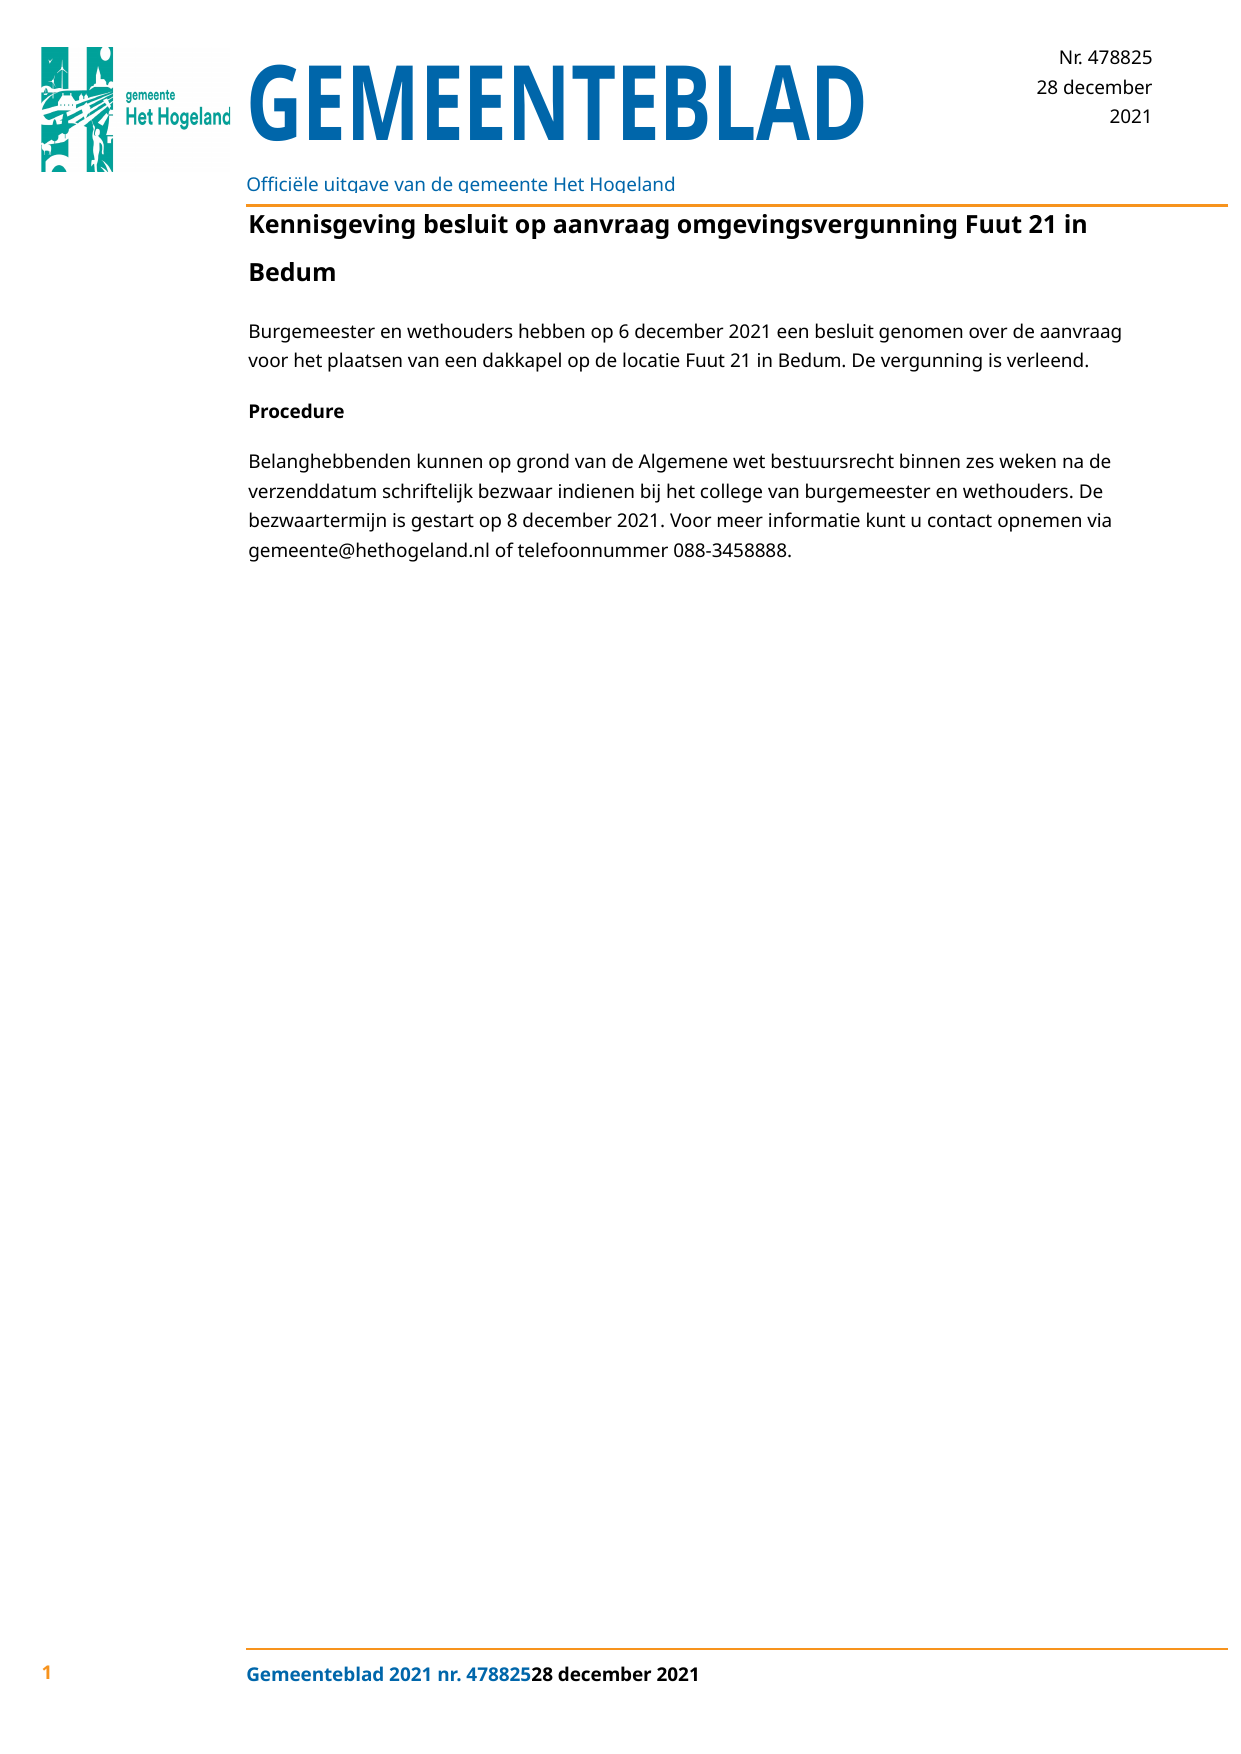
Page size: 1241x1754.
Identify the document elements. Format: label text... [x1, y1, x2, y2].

text Kennisgeving besluit op aanvraag omgevingsvergunning Fuut 21 in Bedum [248, 207, 1152, 288]
picture [41, 47, 231, 172]
text Belanghebbenden kunnen op grond van de Algemene wet bestuursrecht binnen zes weken na de verzenddatum schriftelijk bezwaar indienen bij het college van burgemeester en wethouders. De bezwaartermijn is gestart op 8 december 2021. Voor meer informatie kunt u contact opnemen via gemeente@hethogeland.nl of telefoonnummer 088-3458888. [248, 448, 1152, 563]
text Procedure [248, 398, 1152, 424]
text Burgemeester en wethouders hebben op 6 december 2021 een besluit genomen over de aanvraag voor het plaatsen van een dakkapel op de locatie Fuut 21 in Bedum. De vergunning is verleend. [248, 318, 1152, 373]
